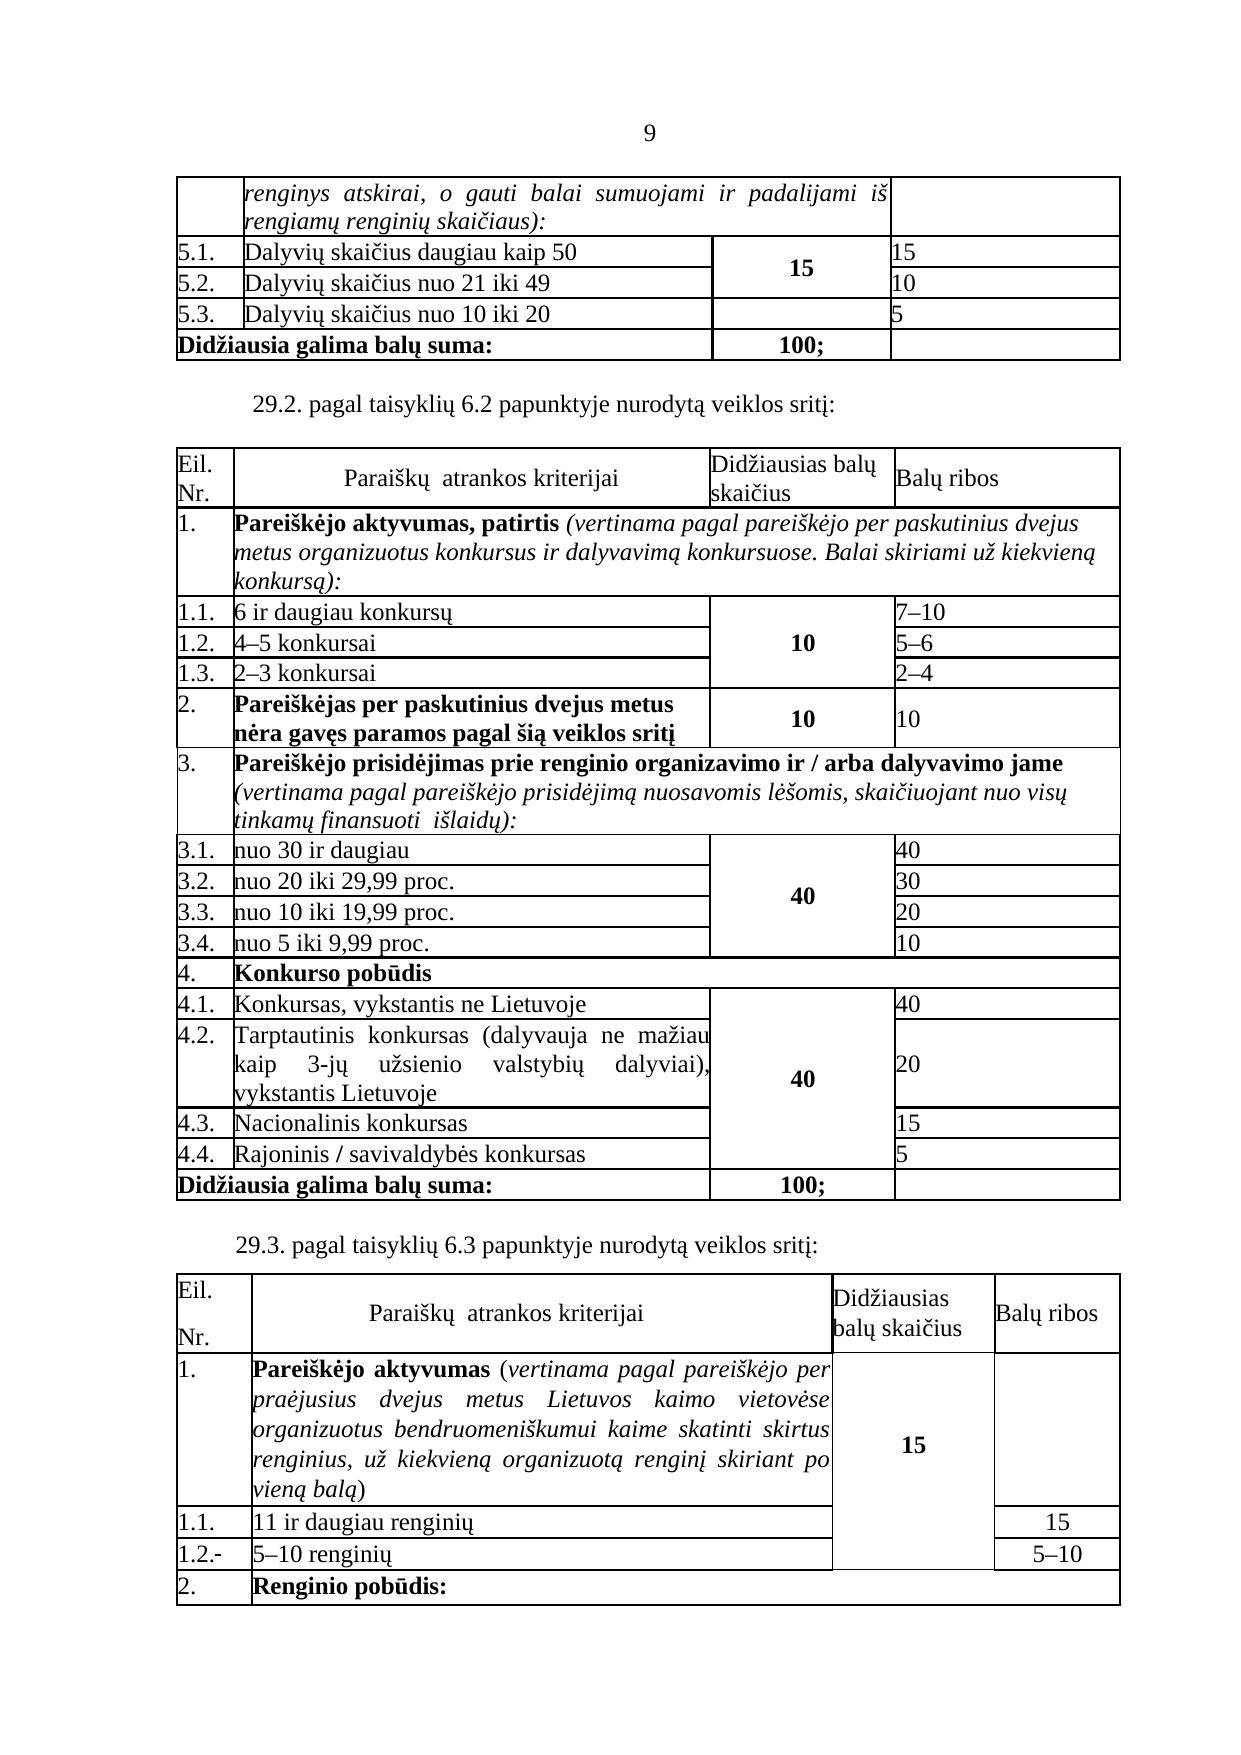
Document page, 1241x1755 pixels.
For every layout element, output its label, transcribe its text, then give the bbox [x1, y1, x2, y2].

table_cell 15 [896, 1109, 1119, 1137]
table_cell 4.4. [178, 1139, 233, 1168]
table_cell 7–10 [896, 597, 1119, 626]
table_cell 40 [711, 989, 894, 1168]
table_cell 3.4. [178, 928, 233, 956]
table_cell [892, 178, 1119, 235]
table_cell 4–5 konkursai [235, 628, 709, 656]
table_header Paraiškų atrankos kriterijai [235, 449, 709, 506]
table_cell Nacionalinis konkursas [235, 1109, 709, 1137]
table_cell 5.2. [178, 268, 243, 297]
table_cell 2. [178, 689, 233, 747]
table_cell 3.2. [178, 866, 233, 895]
table_header Eil. Nr. [178, 449, 233, 506]
table_cell 10 [711, 689, 894, 747]
table_cell 15 [892, 237, 1119, 266]
table_cell 5–10 renginių [253, 1539, 832, 1569]
table_cell 5.1. [178, 237, 243, 266]
table_cell 4.3. [178, 1109, 233, 1137]
table_cell 1.2. [178, 1539, 251, 1569]
table_cell 4. [178, 959, 233, 987]
table_cell renginys atskirai, o gauti balai sumuojami ir padalijami iš rengiamų renginių skaičiaus): [245, 178, 890, 235]
table_cell [896, 1170, 1119, 1199]
table_cell 20 [896, 1020, 1119, 1106]
table_cell Dalyvių skaičius daugiau kaip 50 [245, 237, 711, 266]
table_cell 5 [896, 1139, 1119, 1168]
table_cell Didžiausia galima balų suma: [178, 330, 711, 358]
table_cell 1.3. [178, 659, 233, 687]
table_header Eil. Nr. [178, 1275, 251, 1352]
table_cell Pareiškėjas per paskutinius dvejus metus nėra gavęs paramos pagal šią veiklos sritį [235, 689, 709, 747]
table_cell 100; [711, 1170, 894, 1199]
table_cell [833, 1537, 994, 1569]
table_cell [714, 299, 890, 328]
table_cell nuo 30 ir daugiau [235, 835, 709, 864]
table_cell 1. [178, 1354, 251, 1504]
table_cell 3. [178, 748, 233, 834]
table_header Didžiausias balų skaičius [834, 1275, 994, 1352]
table_cell 2–3 konkursai [235, 659, 709, 687]
table_cell [995, 1354, 1119, 1504]
table_cell Konkurso pobūdis [235, 959, 1119, 987]
table_cell Rajoninis / savivaldybės konkursas [235, 1139, 709, 1168]
table_cell 10 [896, 689, 1119, 747]
text 29.2. pagal taisyklių 6.2 papunktyje nurodytą veiklos sritį: [177, 389, 1122, 418]
table_cell 20 [896, 897, 1119, 926]
table_cell 1.2. [178, 628, 233, 656]
table_cell Renginio pobūdis: [253, 1570, 1119, 1604]
table_cell nuo 20 iki 29,99 proc. [235, 866, 709, 895]
table_header Balų ribos [996, 1275, 1119, 1352]
table_cell 100; [714, 330, 890, 358]
table_cell 6 ir daugiau konkursų [235, 597, 709, 626]
table_cell Pareiškėjo aktyvumas (vertinama pagal pareiškėjo per praėjusius dvejus metus Lietuvos kaimo vietovėse organizuotus bendruomeniškumui kaime skatinti skirtus renginius, už kiekvieną organizuotą renginį skiriant po vieną balą) [253, 1354, 832, 1504]
table_cell 10 [896, 928, 1119, 956]
table_cell 15 [833, 1353, 994, 1537]
table_cell Pareiškėjo prisidėjimas prie renginio organizavimo ir / arba dalyvavimo jame (vertinama pagal pareiškėjo prisidėjimą nuosavomis lėšomis, skaičiuojant nuo visų tinkamų finansuoti išlaidų): [235, 748, 1120, 834]
table_header Paraiškų atrankos kriterijai [253, 1275, 831, 1352]
table_cell 1.1. [178, 1507, 251, 1537]
table_cell [178, 178, 243, 235]
table_cell 11 ir daugiau renginių [253, 1507, 832, 1537]
table_cell 5.3. [178, 299, 243, 328]
table_header Balų ribos [896, 449, 1119, 506]
table_cell 10 [892, 268, 1119, 297]
table_cell Dalyvių skaičius nuo 10 iki 20 [245, 299, 711, 328]
table_cell 5–10 [995, 1539, 1119, 1569]
text 29.3. pagal taisyklių 6.3 papunktyje nurodytą veiklos sritį: [177, 1230, 1122, 1258]
table_cell 40 [896, 835, 1119, 864]
table_cell nuo 5 iki 9,99 proc. [235, 928, 709, 956]
table_cell 15 [714, 237, 890, 297]
table_cell 5 [892, 299, 1119, 328]
table_cell 3.1. [178, 835, 233, 864]
table_cell 5–6 [896, 628, 1119, 656]
table_cell 2. [178, 1571, 251, 1604]
table_cell Tarptautinis konkursas (dalyvauja ne mažiau kaip 3-jų užsienio valstybių dalyviai), vykstantis Lietuvoje [235, 1020, 709, 1106]
table_cell Didžiausia galima balų suma: [178, 1170, 709, 1199]
table_cell 2–4 [896, 659, 1119, 687]
table_cell 4.1. [178, 989, 233, 1018]
table_cell nuo 10 iki 19,99 proc. [235, 897, 709, 926]
table_cell 10 [711, 597, 894, 687]
table_cell 40 [711, 835, 894, 956]
table_cell 3.3. [178, 897, 233, 926]
table_cell 30 [896, 866, 1119, 895]
table_cell Dalyvių skaičius nuo 21 iki 49 [245, 268, 711, 297]
table_cell 15 [995, 1507, 1119, 1537]
table_header Didžiausias balų skaičius [711, 449, 894, 506]
table_cell Pareiškėjo aktyvumas, patirtis (vertinama pagal pareiškėjo per paskutinius dvejus metus organizuotus konkursus ir dalyvavimą konkursuose. Balai skiriami už kiekvieną konkursą): [235, 509, 1119, 595]
table_cell 1. [178, 509, 233, 595]
table_cell Konkursas, vykstantis ne Lietuvoje [235, 989, 709, 1018]
table_cell 1.1. [178, 597, 233, 626]
table_cell 4.2. [178, 1020, 233, 1106]
table_cell 40 [896, 989, 1119, 1018]
table_cell [892, 330, 1119, 358]
